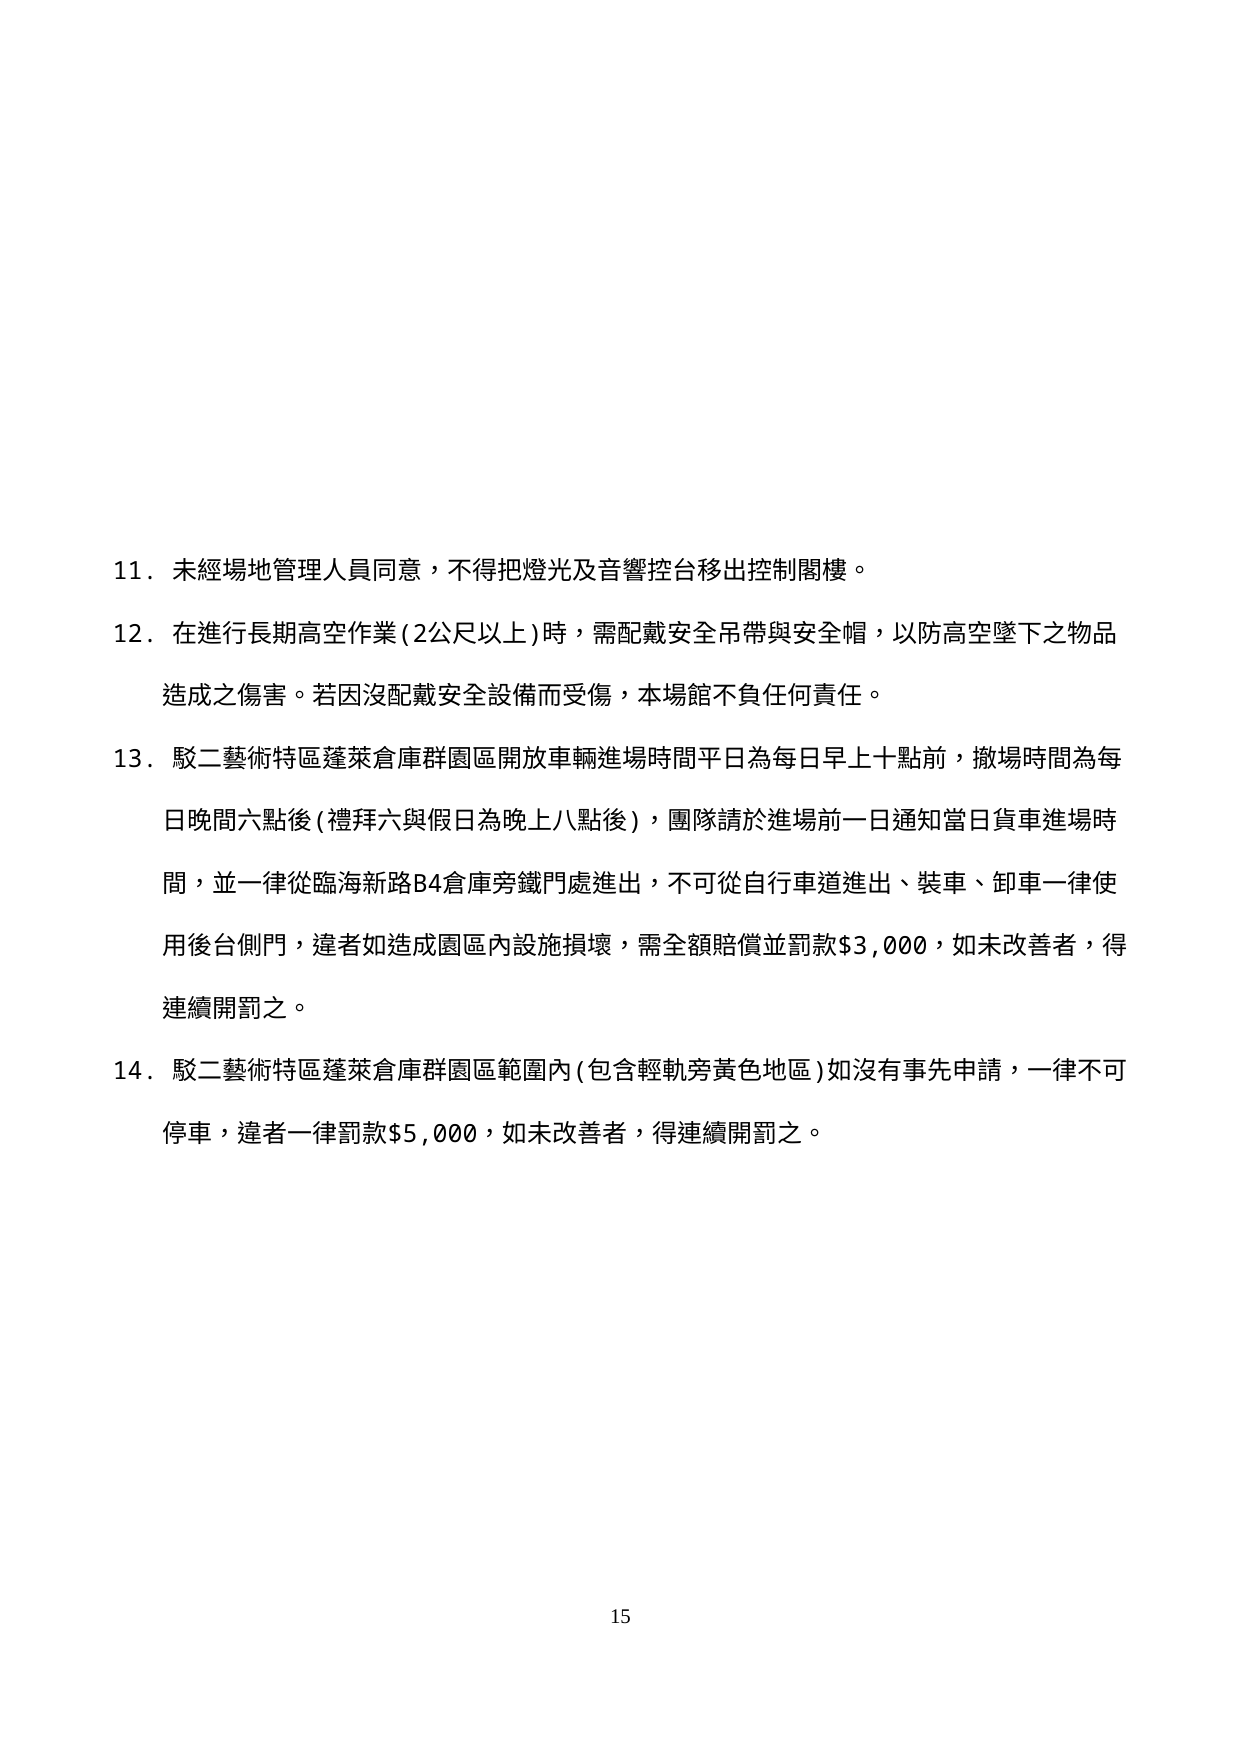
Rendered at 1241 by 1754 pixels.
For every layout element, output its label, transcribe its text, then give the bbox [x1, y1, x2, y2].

text 13. 駁二藝術特區蓬萊倉庫群園區開放車輛進場時間平日為每日早上十點前，撤場時間為每日晚間六點後(禮拜六與假日為晚上八點後)，團隊請於進場前一日通知當日貨車進場時間，並一律從臨海新路B4倉庫旁鐵門處進出，不可從自行車道進出、裝車、卸車一律使用後台側門，違者如造成園區內設施損壞，需全額賠償並罰款$3,000，如未改善者，得連續開罰之。 [112, 714, 1128, 1027]
text 11. 未經場地管理人員同意，不得把燈光及音響控台移出控制閣樓。 [112, 527, 1128, 589]
text 12. 在進行長期高空作業(2公尺以上)時，需配戴安全吊帶與安全帽，以防高空墜下之物品造成之傷害。若因沒配戴安全設備而受傷，本場館不負任何責任。 [112, 589, 1128, 714]
text 14. 駁二藝術特區蓬萊倉庫群園區範圍內(包含輕軌旁黃色地區)如沒有事先申請，一律不可停車，違者一律罰款$5,000，如未改善者，得連續開罰之。 [112, 1027, 1128, 1152]
